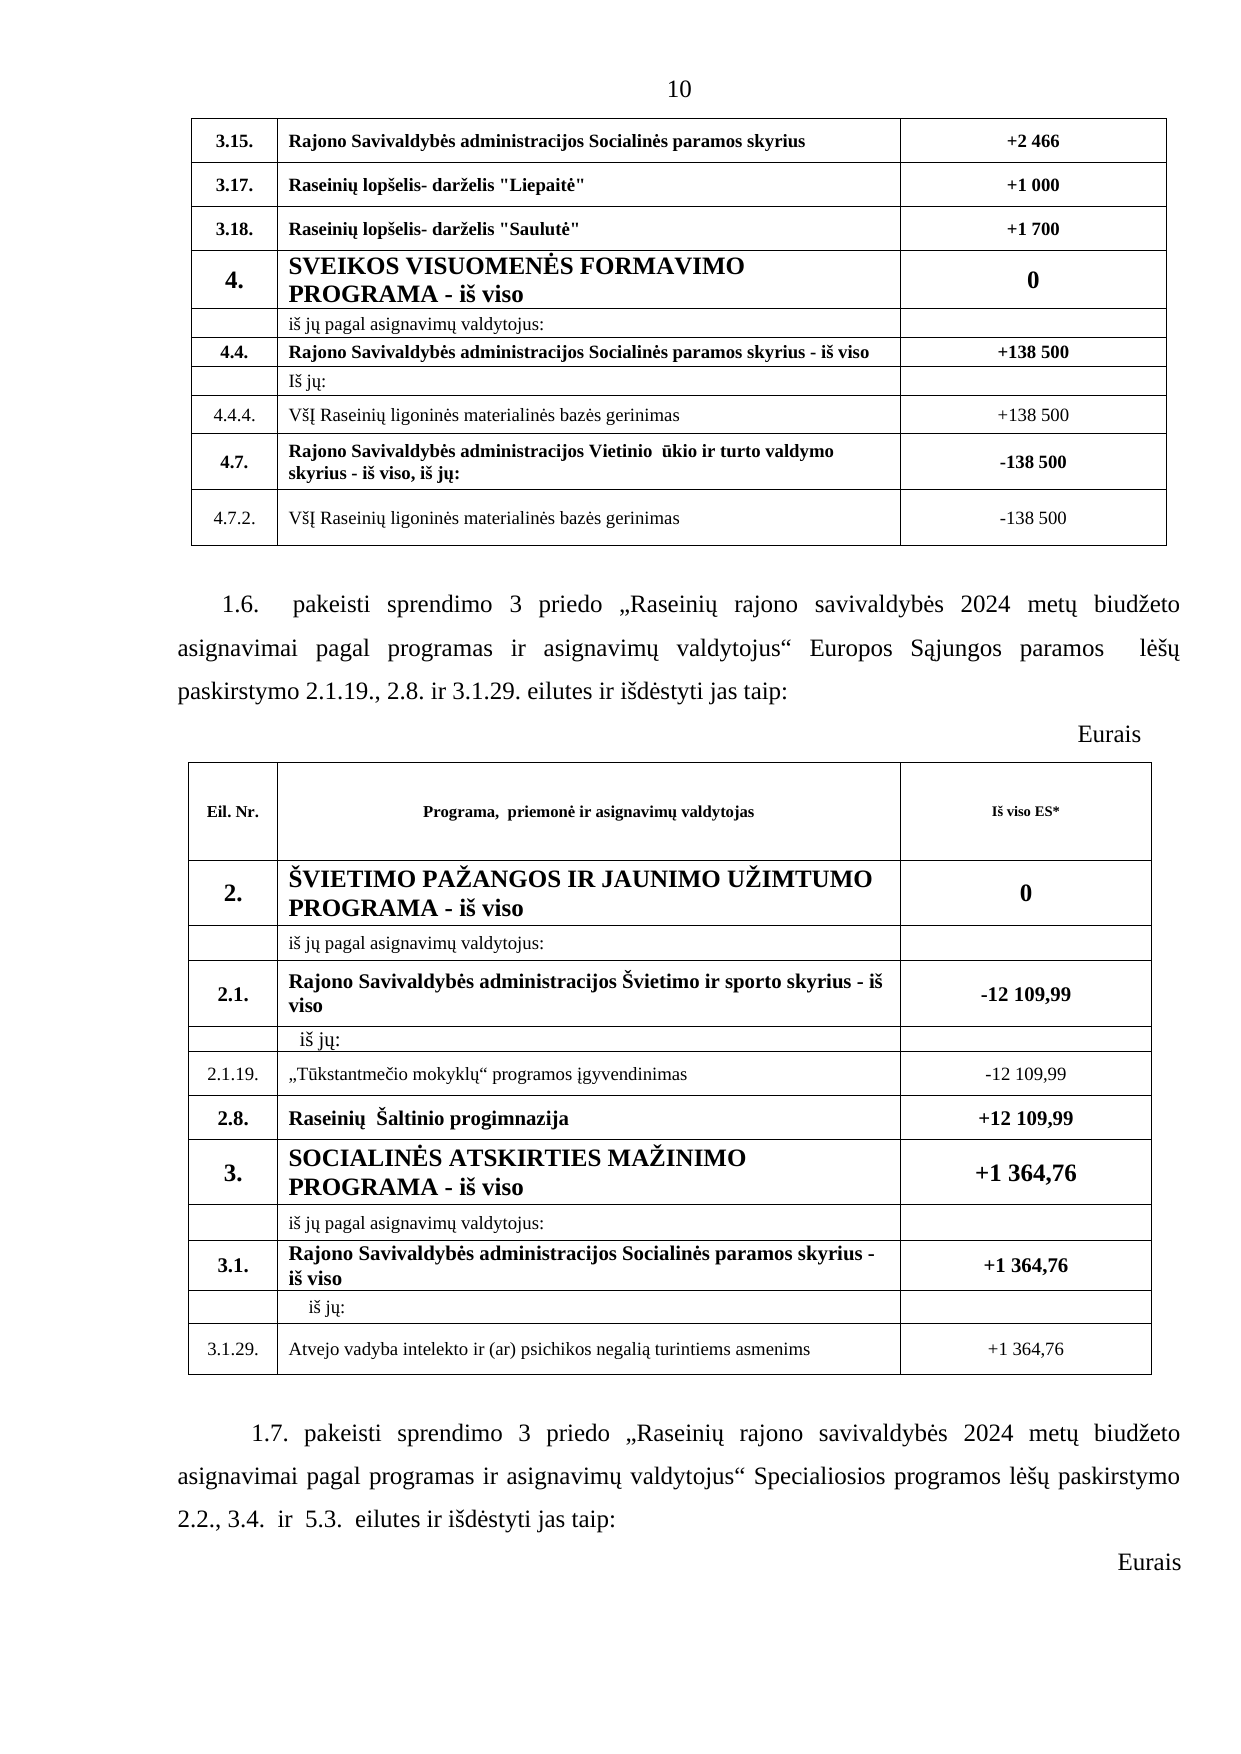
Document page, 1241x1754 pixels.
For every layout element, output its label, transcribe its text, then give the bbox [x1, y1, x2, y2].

table_cell iš jų: [278, 1291, 900, 1323]
table_cell -138 500 [901, 434, 1166, 489]
table_cell 3.18. [192, 207, 277, 250]
table_cell +1 700 [901, 207, 1166, 250]
table_cell Rajono Savivaldybės administracijos Socialinės paramos skyrius - iš viso [278, 338, 900, 366]
table_cell 3.1. [189, 1241, 277, 1289]
table_cell VšĮ Raseinių ligoninės materialinės bazės gerinimas [278, 396, 900, 433]
table_cell +1 364,76 [901, 1140, 1151, 1204]
table_cell [189, 1291, 277, 1323]
table_cell [901, 367, 1166, 395]
table_cell 2. [189, 861, 277, 925]
table_cell „Tūkstantmečio mokyklų“ programos įgyvendinimas [278, 1052, 900, 1095]
table_header Eil. Nr. [189, 763, 277, 859]
text 1.6. pakeisti sprendimo 3 priedo „Raseinių rajono savivaldybės 2024 metų biudžeto asignavimai pagal programas ir asignavimų valdytojus“ Europos Sąjungos paramos lėšų paskirstymo 2.1.19., 2.8. ir 3.1.29. eilutes ir išdėstyti jas taip: [177, 589, 1181, 704]
table_cell SVEIKOS VISUOMENĖS FORMAVIMO PROGRAMA - iš viso [278, 251, 900, 308]
table_header Programa, priemonė ir asignavimų valdytojas [278, 763, 900, 859]
table_cell +2 466 [901, 119, 1166, 162]
table_cell [901, 926, 1151, 960]
table_cell 4.7.2. [192, 490, 277, 545]
table_cell [901, 1291, 1151, 1323]
table_cell -12 109,99 [901, 961, 1151, 1026]
table_cell [189, 1205, 277, 1240]
table_cell Rajono Savivaldybės administracijos Socialinės paramos skyrius - iš viso [278, 1241, 900, 1289]
table_cell +1 000 [901, 163, 1166, 206]
table_cell 4.4. [192, 338, 277, 366]
table_cell VšĮ Raseinių ligoninės materialinės bazės gerinimas [278, 490, 900, 545]
table_cell [189, 926, 277, 960]
table_cell -138 500 [901, 490, 1166, 545]
text Eurais [177, 719, 1181, 748]
table_cell 2.1. [189, 961, 277, 1026]
table_cell [189, 1027, 277, 1051]
table_cell SOCIALINĖS ATSKIRTIES MAŽINIMO PROGRAMA - iš viso [278, 1140, 900, 1204]
table_cell iš jų pagal asignavimų valdytojus: [278, 309, 900, 337]
table_cell iš jų pagal asignavimų valdytojus: [278, 926, 900, 960]
table_cell 4.4.4. [192, 396, 277, 433]
table_cell 2.8. [189, 1096, 277, 1139]
table_cell Atvejo vadyba intelekto ir (ar) psichikos negalią turintiems asmenims [278, 1324, 900, 1374]
table_cell +138 500 [901, 396, 1166, 433]
table_header Iš viso ES* [901, 763, 1151, 859]
table_cell [192, 367, 277, 395]
table_cell Rajono Savivaldybės administracijos Vietinio ūkio ir turto valdymo skyrius - iš viso, iš jų: [278, 434, 900, 489]
table_cell iš jų pagal asignavimų valdytojus: [278, 1205, 900, 1240]
table_cell Raseinių lopšelis- darželis "Liepaitė" [278, 163, 900, 206]
table_cell +1 364,76 [901, 1241, 1151, 1289]
table_cell 0 [901, 861, 1151, 925]
table_cell 2.1.19. [189, 1052, 277, 1095]
table_cell +138 500 [901, 338, 1166, 366]
table_cell [192, 309, 277, 337]
table_cell 3.1.29. [189, 1324, 277, 1374]
table_cell 3. [189, 1140, 277, 1204]
table_cell iš jų: [278, 1027, 900, 1051]
table_cell [901, 1205, 1151, 1240]
table_cell Iš jų: [278, 367, 900, 395]
table_cell Raseinių Šaltinio progimnazija [278, 1096, 900, 1139]
text Eurais [447, 1547, 1181, 1576]
table_cell 4.7. [192, 434, 277, 489]
table_cell 3.15. [192, 119, 277, 162]
table_cell Rajono Savivaldybės administracijos Socialinės paramos skyrius [278, 119, 900, 162]
table_cell 4. [192, 251, 277, 308]
table_cell 0 [901, 251, 1166, 308]
table_cell 3.17. [192, 163, 277, 206]
table_cell ŠVIETIMO PAŽANGOS IR JAUNIMO UŽIMTUMO PROGRAMA - iš viso [278, 861, 900, 925]
table_cell -12 109,99 [901, 1052, 1151, 1095]
table_cell [901, 1027, 1151, 1051]
table_cell +12 109,99 [901, 1096, 1151, 1139]
table_cell [901, 309, 1166, 337]
table_cell Rajono Savivaldybės administracijos Švietimo ir sporto skyrius - iš viso [278, 961, 900, 1026]
text 1.7. pakeisti sprendimo 3 priedo „Raseinių rajono savivaldybės 2024 metų biudžeto asignavimai pagal programas ir asignavimų valdytojus“ Specialiosios programos lėšų paskirstymo 2.2., 3.4. ir 5.3. eilutes ir išdėstyti jas taip: [177, 1418, 1181, 1533]
table_cell Raseinių lopšelis- darželis "Saulutė" [278, 207, 900, 250]
table_cell +1 364,76 [901, 1324, 1151, 1374]
